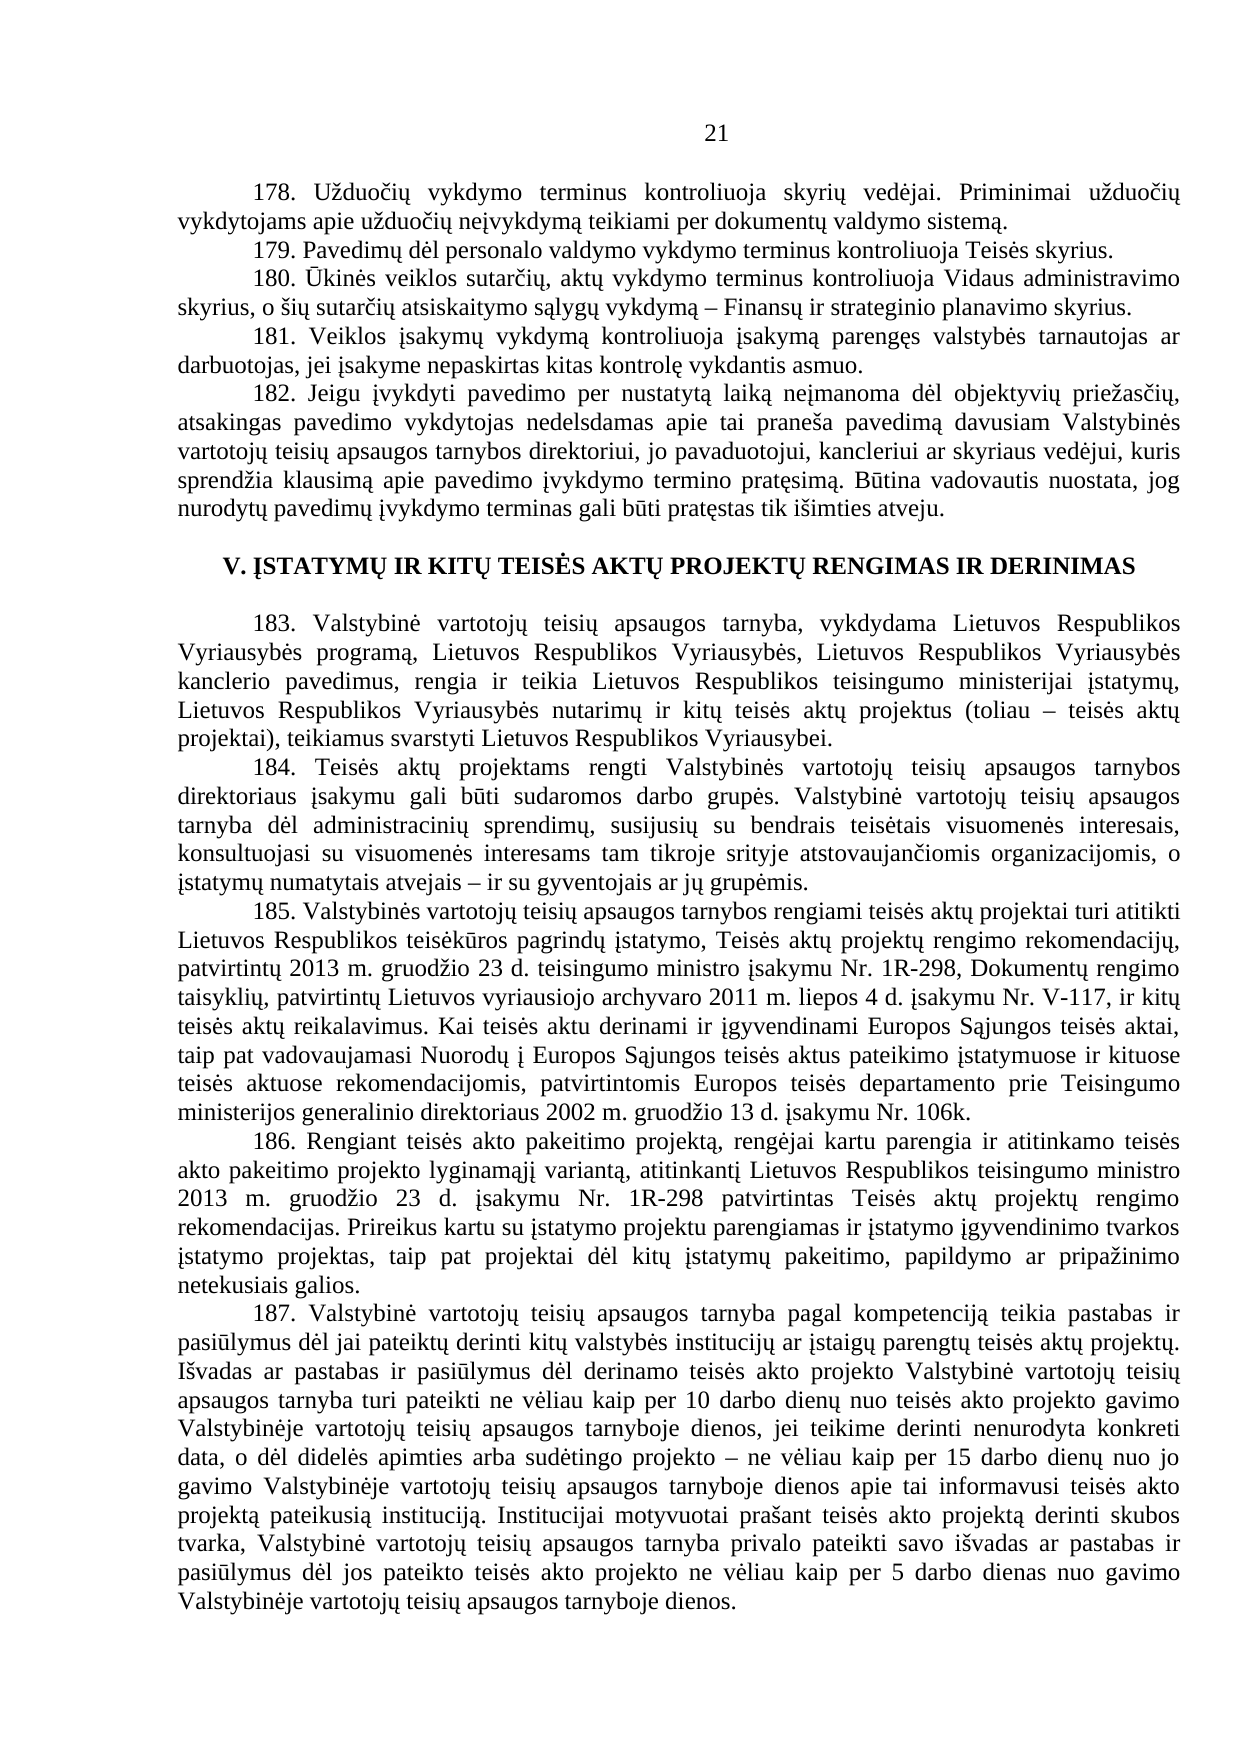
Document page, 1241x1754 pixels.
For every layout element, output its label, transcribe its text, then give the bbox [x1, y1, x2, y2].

text 181. Veiklos įsakymų vykdymą kontroliuoja įsakymą parengęs valstybės tarnautojas ar darbuotojas, jei įsakyme nepaskirtas kitas kontrolę vykdantis asmuo. [177, 321, 1181, 378]
text 180. Ūkinės veiklos sutarčių, aktų vykdymo terminus kontroliuoja Vidaus administravimo skyrius, o šių sutarčių atsiskaitymo sąlygų vykdymą – Finansų ir strateginio planavimo skyrius. [177, 263, 1181, 321]
text 179. Pavedimų dėl personalo valdymo vykdymo terminus kontroliuoja Teisės skyrius. [177, 235, 1181, 263]
text 183. Valstybinė vartotojų teisių apsaugos tarnyba, vykdydama Lietuvos Respublikos Vyriausybės programą, Lietuvos Respublikos Vyriausybės, Lietuvos Respublikos Vyriausybės kanclerio pavedimus, rengia ir teikia Lietuvos Respublikos teisingumo ministerijai įstatymų, Lietuvos Respublikos Vyriausybės nutarimų ir kitų teisės aktų projektus (toliau – teisės aktų projektai), teikiamus svarstyti Lietuvos Respublikos Vyriausybei. [177, 608, 1181, 752]
text 186. Rengiant teisės akto pakeitimo projektą, rengėjai kartu parengia ir atitinkamo teisės akto pakeitimo projekto lyginamąjį variantą, atitinkantį Lietuvos Respublikos teisingumo ministro 2013 m. gruodžio 23 d. įsakymu Nr. 1R-298 patvirtintas Teisės aktų projektų rengimo rekomendacijas. Prireikus kartu su įstatymo projektu parengiamas ir įstatymo įgyvendinimo tvarkos įstatymo projektas, taip pat projektai dėl kitų įstatymų pakeitimo, papildymo ar pripažinimo netekusiais galios. [177, 1126, 1181, 1298]
text 182. Jeigu įvykdyti pavedimo per nustatytą laiką neįmanoma dėl objektyvių priežasčių, atsakingas pavedimo vykdytojas nedelsdamas apie tai praneša pavedimą davusiam Valstybinės vartotojų teisių apsaugos tarnybos direktoriui, jo pavaduotojui, kancleriui ar skyriaus vedėjui, kuris sprendžia klausimą apie pavedimo įvykdymo termino pratęsimą. Būtina vadovautis nuostata, jog nurodytų pavedimų įvykdymo terminas gali būti pratęstas tik išimties atveju. [177, 378, 1181, 522]
text 184. Teisės aktų projektams rengti Valstybinės vartotojų teisių apsaugos tarnybos direktoriaus įsakymu gali būti sudaromos darbo grupės. Valstybinė vartotojų teisių apsaugos tarnyba dėl administracinių sprendimų, susijusių su bendrais teisėtais visuomenės interesais, konsultuojasi su visuomenės interesams tam tikroje srityje atstovaujančiomis organizacijomis, o įstatymų numatytais atvejais – ir su gyventojais ar jų grupėmis. [177, 752, 1181, 896]
text 187. Valstybinė vartotojų teisių apsaugos tarnyba pagal kompetenciją teikia pastabas ir pasiūlymus dėl jai pateiktų derinti kitų valstybės institucijų ar įstaigų parengtų teisės aktų projektų. Išvadas ar pastabas ir pasiūlymus dėl derinamo teisės akto projekto Valstybinė vartotojų teisių apsaugos tarnyba turi pateikti ne vėliau kaip per 10 darbo dienų nuo teisės akto projekto gavimo Valstybinėje vartotojų teisių apsaugos tarnyboje dienos, jei teikime derinti nenurodyta konkreti data, o dėl didelės apimties arba sudėtingo projekto – ne vėliau kaip per 15 darbo dienų nuo jo gavimo Valstybinėje vartotojų teisių apsaugos tarnyboje dienos apie tai informavusi teisės akto projektą pateikusią instituciją. Institucijai motyvuotai prašant teisės akto projektą derinti skubos tvarka, Valstybinė vartotojų teisių apsaugos tarnyba privalo pateikti savo išvadas ar pastabas ir pasiūlymus dėl jos pateikto teisės akto projekto ne vėliau kaip per 5 darbo dienas nuo gavimo Valstybinėje vartotojų teisių apsaugos tarnyboje dienos. [177, 1298, 1181, 1615]
text 178. Užduočių vykdymo terminus kontroliuoja skyrių vedėjai. Priminimai užduočių vykdytojams apie užduočių neįvykdymą teikiami per dokumentų valdymo sistemą. [177, 177, 1181, 235]
text V. ĮSTATYMŲ IR KITŲ TEISĖS AKTŲ PROJEKTŲ RENGIMAS IR DERINIMAS [177, 551, 1181, 580]
text 185. Valstybinės vartotojų teisių apsaugos tarnybos rengiami teisės aktų projektai turi atitikti Lietuvos Respublikos teisėkūros pagrindų įstatymo, Teisės aktų projektų rengimo rekomendacijų, patvirtintų 2013 m. gruodžio 23 d. teisingumo ministro įsakymu Nr. 1R-298, Dokumentų rengimo taisyklių, patvirtintų Lietuvos vyriausiojo archyvaro 2011 m. liepos 4 d. įsakymu Nr. V-117, ir kitų teisės aktų reikalavimus. Kai teisės aktu derinami ir įgyvendinami Europos Sąjungos teisės aktai, taip pat vadovaujamasi Nuorodų į Europos Sąjungos teisės aktus pateikimo įstatymuose ir kituose teisės aktuose rekomendacijomis, patvirtintomis Europos teisės departamento prie Teisingumo ministerijos generalinio direktoriaus 2002 m. gruodžio 13 d. įsakymu Nr. 106k. [177, 896, 1181, 1126]
